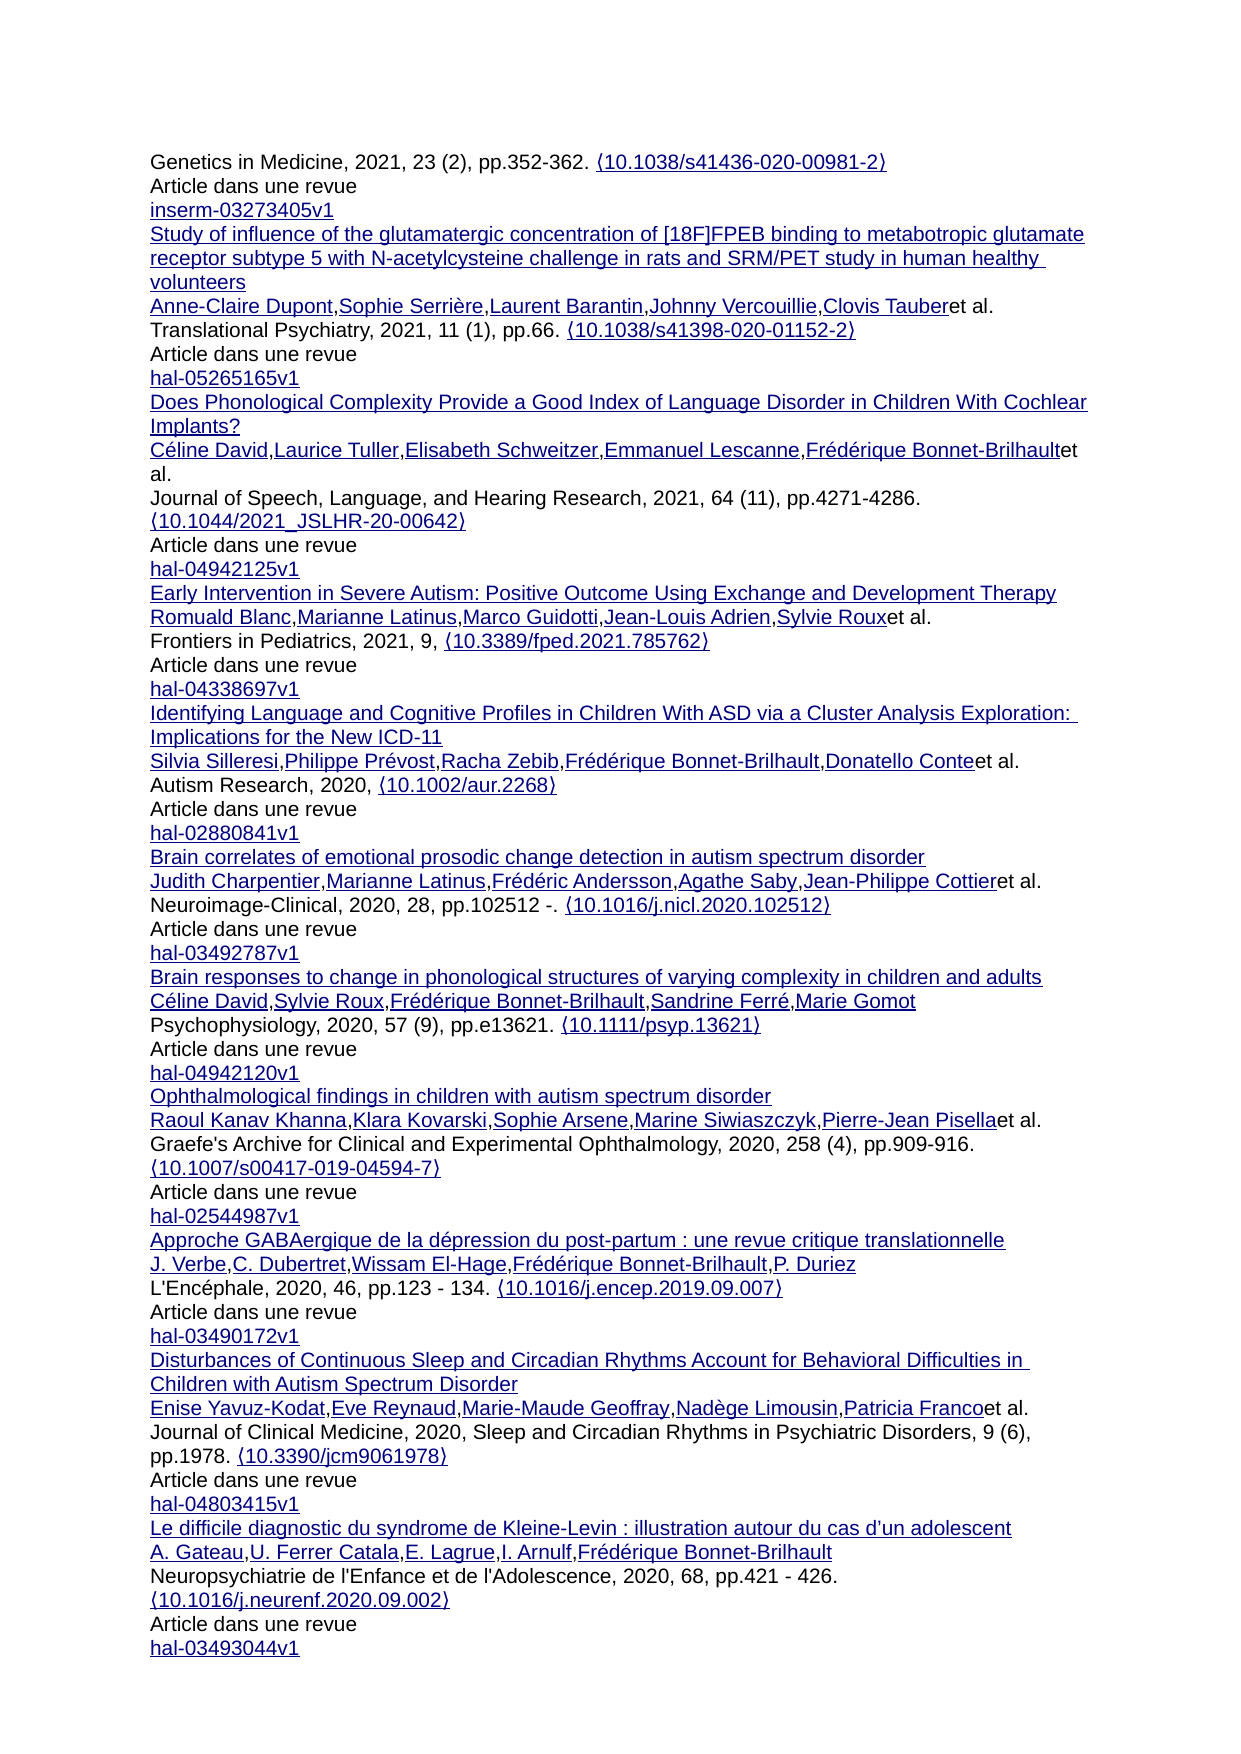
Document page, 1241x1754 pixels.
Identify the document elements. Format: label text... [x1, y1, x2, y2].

table_cell Disturbances of Continuous Sleep and Circadian Rhythms Account for Behavioral Difficulties in Children with Autism Spectrum Disorder Enise Yavuz-Kodat,Eve Reynaud,Marie-Maude Geoffray,Nadège Limousin,Patricia Francoet al. Journal of Clinical Medicine, 2020, Sleep and Circadian Rhythms in Psychiatric Disorders, 9 (6), pp.1978. ⟨10.3390/jcm9061978⟩ Article dans une revue hal-04803415v1 [150, 1348, 1090, 1516]
table_cell Ophthalmological findings in children with autism spectrum disorder Raoul Kanav Khanna,Klara Kovarski,Sophie Arsene,Marine Siwiaszczyk,Pierre-Jean Pisellaet al. Graefe's Archive for Clinical and Experimental Ophthalmology, 2020, 258 (4), pp.909-916. ⟨10.1007/s00417-019-04594-7⟩ Article dans une revue hal-02544987v1 [150, 1084, 1090, 1228]
table_cell Le difficile diagnostic du syndrome de Kleine-Levin : illustration autour du cas d’un adolescent A. Gateau,U. Ferrer Catala,E. Lagrue,I. Arnulf,Frédérique Bonnet-Brilhault Neuropsychiatrie de l'Enfance et de l'Adolescence, 2020, 68, pp.421 - 426. ⟨10.1016/j.neurenf.2020.09.002⟩ Article dans une revue hal-03493044v1 [150, 1516, 1090, 1659]
table_cell Brain responses to change in phonological structures of varying complexity in children and adults Céline David,Sylvie Roux,Frédérique Bonnet-Brilhault,Sandrine Ferré,Marie Gomot Psychophysiology, 2020, 57 (9), pp.e13621. ⟨10.1111/psyp.13621⟩ Article dans une revue hal-04942120v1 [150, 965, 1090, 1084]
table_cell Approche GABAergique de la dépression du post-partum : une revue critique translationnelle J. Verbe,C. Dubertret,Wissam El-Hage,Frédérique Bonnet-Brilhault,P. Duriez L'Encéphale, 2020, 46, pp.123 - 134. ⟨10.1016/j.encep.2019.09.007⟩ Article dans une revue hal-03490172v1 [150, 1228, 1090, 1348]
table_cell Study of influence of the glutamatergic concentration of [18F]FPEB binding to metabotropic glutamate receptor subtype 5 with N-acetylcysteine challenge in rats and SRM/PET study in human healthy volunteers Anne-Claire Dupont,Sophie Serrière,Laurent Barantin,Johnny Vercouillie,Clovis Tauberet al. Translational Psychiatry, 2021, 11 (1), pp.66. ⟨10.1038/s41398-020-01152-2⟩ Article dans une revue hal-05265165v1 [150, 222, 1090, 389]
table_cell Genetics in Medicine, 2021, 23 (2), pp.352-362. ⟨10.1038/s41436-020-00981-2⟩ Article dans une revue inserm-03273405v1 [150, 150, 1090, 222]
table_cell Identifying Language and Cognitive Profiles in Children With ASD via a Cluster Analysis Exploration: Implications for the New ICD-11 Silvia Silleresi,Philippe Prévost,Racha Zebib,Frédérique Bonnet-Brilhault,Donatello Conteet al. Autism Research, 2020, ⟨10.1002/aur.2268⟩ Article dans une revue hal-02880841v1 [150, 701, 1090, 845]
table_cell Early Intervention in Severe Autism: Positive Outcome Using Exchange and Development Therapy Romuald Blanc,Marianne Latinus,Marco Guidotti,Jean-Louis Adrien,Sylvie Rouxet al. Frontiers in Pediatrics, 2021, 9, ⟨10.3389/fped.2021.785762⟩ Article dans une revue hal-04338697v1 [150, 581, 1090, 701]
table_cell Does Phonological Complexity Provide a Good Index of Language Disorder in Children With Cochlear Implants? Céline David,Laurice Tuller,Elisabeth Schweitzer,Emmanuel Lescanne,Frédérique Bonnet-Brilhaultet al. Journal of Speech, Language, and Hearing Research, 2021, 64 (11), pp.4271-4286. ⟨10.1044/2021_JSLHR-20-00642⟩ Article dans une revue hal-04942125v1 [150, 390, 1090, 581]
table_cell Brain correlates of emotional prosodic change detection in autism spectrum disorder Judith Charpentier,Marianne Latinus,Frédéric Andersson,Agathe Saby,Jean-Philippe Cottieret al. Neuroimage-Clinical, 2020, 28, pp.102512 -. ⟨10.1016/j.nicl.2020.102512⟩ Article dans une revue hal-03492787v1 [150, 845, 1090, 964]
